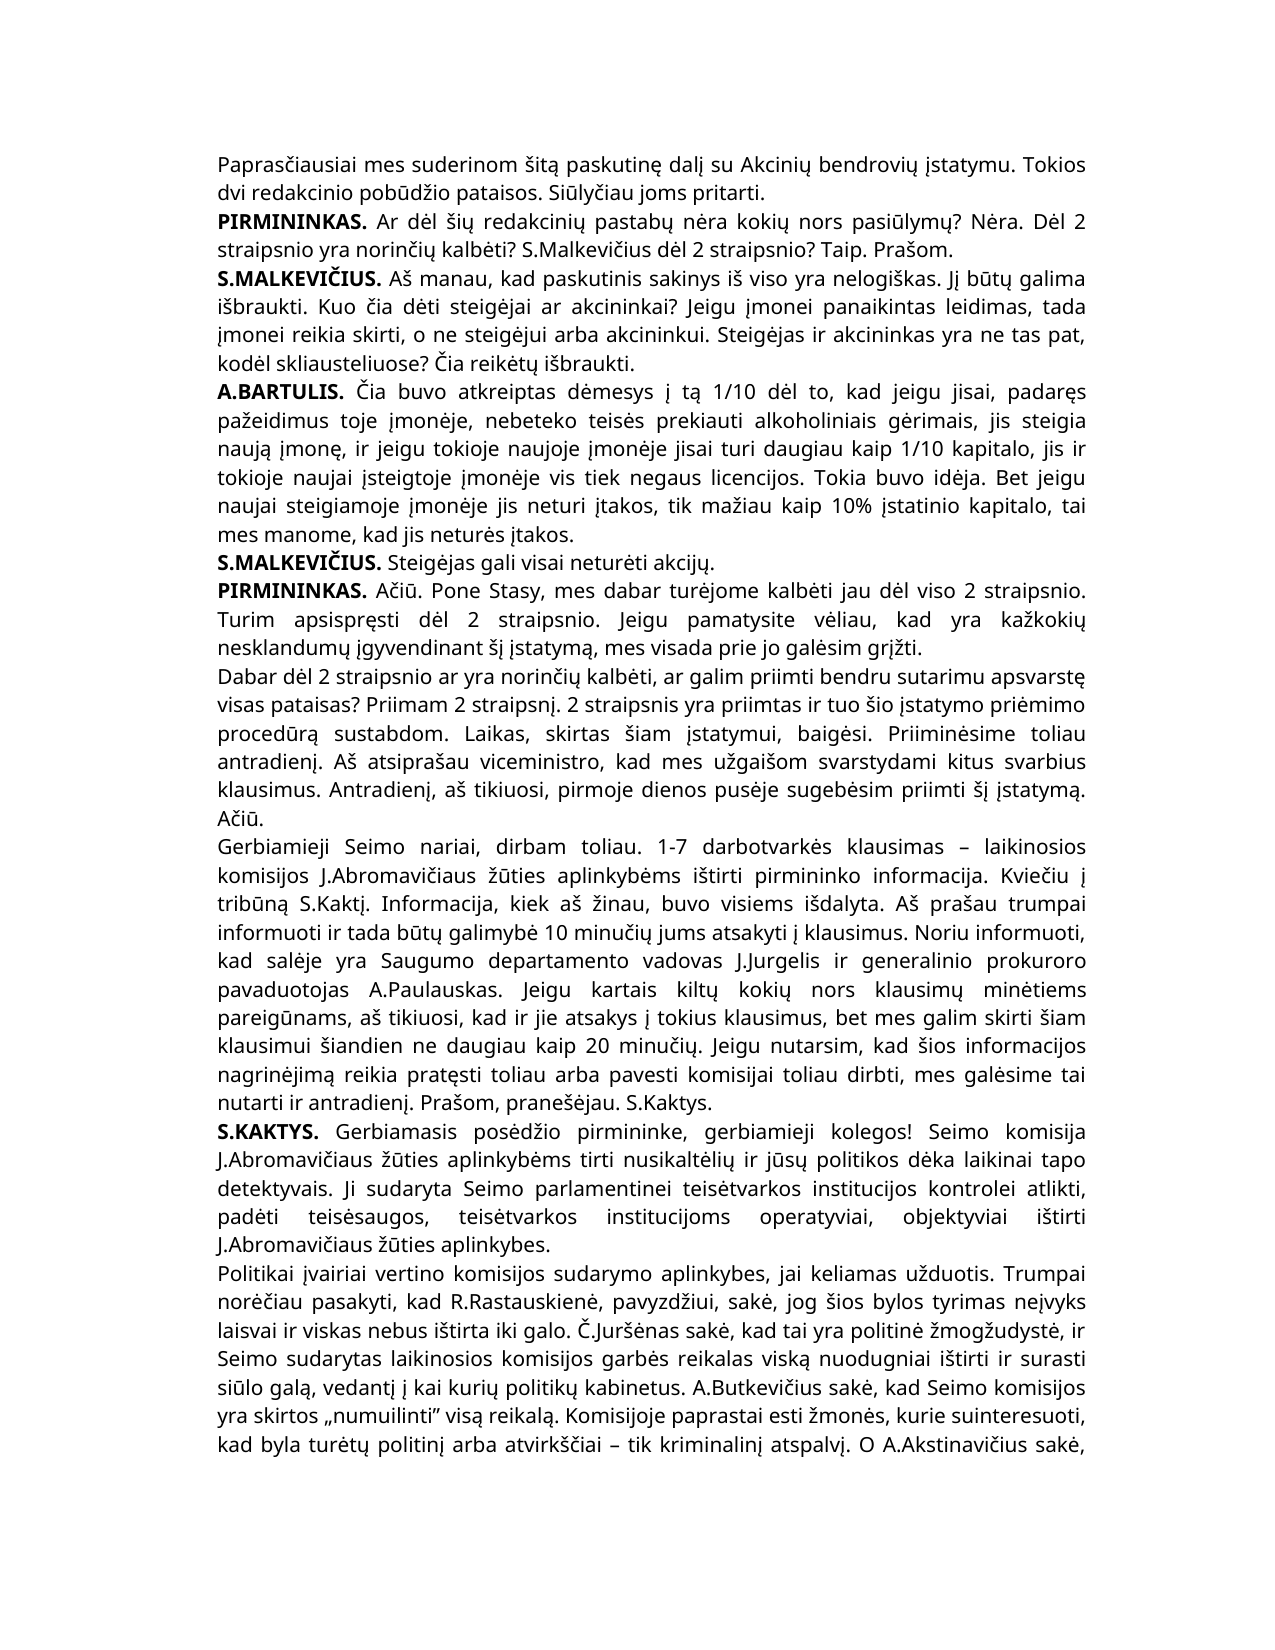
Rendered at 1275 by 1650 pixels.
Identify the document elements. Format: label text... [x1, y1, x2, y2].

text Gerbiamieji Seimo nariai, dirbam toliau. 1-7 darbotvarkės klausimas – laikinosios komisijos J.Abromavičiaus žūties aplinkybėms ištirti pirmininko informacija. Kviečiu į tribūną S.Kaktį. Informacija, kiek aš žinau, buvo visiems išdalyta. Aš prašau trumpai informuoti ir tada būtų galimybė 10 minučių jums atsakyti į klausimus. Noriu informuoti, kad salėje yra Saugumo departamento vadovas J.Jurgelis ir generalinio prokuroro pavaduotojas A.Paulauskas. Jeigu kartais kiltų kokių nors klausimų minėtiems pareigūnams, aš tikiuosi, kad ir jie atsakys į tokius klausimus, bet mes galim skirti šiam klausimui šiandien ne daugiau kaip 20 minučių. Jeigu nutarsim, kad šios informacijos nagrinėjimą reikia pratęsti toliau arba pavesti komisijai toliau dirbti, mes galėsime tai nutarti ir antradienį. Prašom, pranešėjau. S.Kaktys. [217, 832, 1087, 1117]
text Politikai įvairiai vertino komisijos sudarymo aplinkybes, jai keliamas užduotis. Trumpai norėčiau pasakyti, kad R.Rastauskienė, pavyzdžiui, sakė, jog šios bylos tyrimas neįvyks laisvai ir viskas nebus ištirta iki galo. Č.Juršėnas sakė, kad tai yra politinė žmogžudystė, ir Seimo sudarytas laikinosios komisijos garbės reikalas viską nuodugniai ištirti ir surasti siūlo galą, vedantį į kai kurių politikų kabinetus. A.Butkevičius sakė, kad Seimo komisijos yra skirtos „numuilinti” visą reikalą. Komisijoje paprastai esti žmonės, kurie suinteresuoti, kad byla turėtų politinį arba atvirkščiai – tik kriminalinį atspalvį. O A.Akstinavičius sakė, [217, 1259, 1087, 1458]
text PIRMININKAS. Ar dėl šių redakcinių pastabų nėra kokių nors pasiūlymų? Nėra. Dėl 2 straipsnio yra norinčių kalbėti? S.Malkevičius dėl 2 straipsnio? Taip. Prašom. [217, 207, 1087, 264]
text S.KAKTYS. Gerbiamasis posėdžio pirmininke, gerbiamieji kolegos! Seimo komisija J.Abromavičiaus žūties aplinkybėms tirti nusikaltėlių ir jūsų politikos dėka laikinai tapo detektyvais. Ji sudaryta Seimo parlamentinei teisėtvarkos institucijos kontrolei atlikti, padėti teisėsaugos, teisėtvarkos institucijoms operatyviai, objektyviai ištirti J.Abromavičiaus žūties aplinkybes. [217, 1117, 1087, 1259]
text S.MALKEVIČIUS. Aš manau, kad paskutinis sakinys iš viso yra nelogiškas. Jį būtų galima išbraukti. Kuo čia dėti steigėjai ar akcininkai? Jeigu įmonei panaikintas leidimas, tada įmonei reikia skirti, o ne steigėjui arba akcininkui. Steigėjas ir akcininkas yra ne tas pat, kodėl skliausteliuose? Čia reikėtų išbraukti. [217, 264, 1087, 377]
text Dabar dėl 2 straipsnio ar yra norinčių kalbėti, ar galim priimti bendru sutarimu apsvarstę visas pataisas? Priimam 2 straipsnį. 2 straipsnis yra priimtas ir tuo šio įstatymo priėmimo procedūrą sustabdom. Laikas, skirtas šiam įstatymui, baigėsi. Priiminėsime toliau antradienį. Aš atsiprašau viceministro, kad mes užgaišom svarstydami kitus svarbius klausimus. Antradienį, aš tikiuosi, pirmoje dienos pusėje sugebėsim priimti šį įstatymą. Ačiū. [217, 662, 1087, 832]
text S.MALKEVIČIUS. Steigėjas gali visai neturėti akcijų. [217, 548, 1087, 577]
text A.BARTULIS. Čia buvo atkreiptas dėmesys į tą 1/10 dėl to, kad jeigu jisai, padaręs pažeidimus toje įmonėje, nebeteko teisės prekiauti alkoholiniais gėrimais, jis steigia naują įmonę, ir jeigu tokioje naujoje įmonėje jisai turi daugiau kaip 1/10 kapitalo, jis ir tokioje naujai įsteigtoje įmonėje vis tiek negaus licencijos. Tokia buvo idėja. Bet jeigu naujai steigiamoje įmonėje jis neturi įtakos, tik mažiau kaip 10% įstatinio kapitalo, tai mes manome, kad jis neturės įtakos. [217, 377, 1087, 548]
text PIRMININKAS. Ačiū. Pone Stasy, mes dabar turėjome kalbėti jau dėl viso 2 straipsnio. Turim apsispręsti dėl 2 straipsnio. Jeigu pamatysite vėliau, kad yra kažkokių nesklandumų įgyvendinant šį įstatymą, mes visada prie jo galėsim grįžti. [217, 577, 1087, 662]
text Paprasčiausiai mes suderinom šitą paskutinę dalį su Akcinių bendrovių įstatymu. Tokios dvi redakcinio pobūdžio pataisos. Siūlyčiau joms pritarti. [217, 150, 1087, 207]
